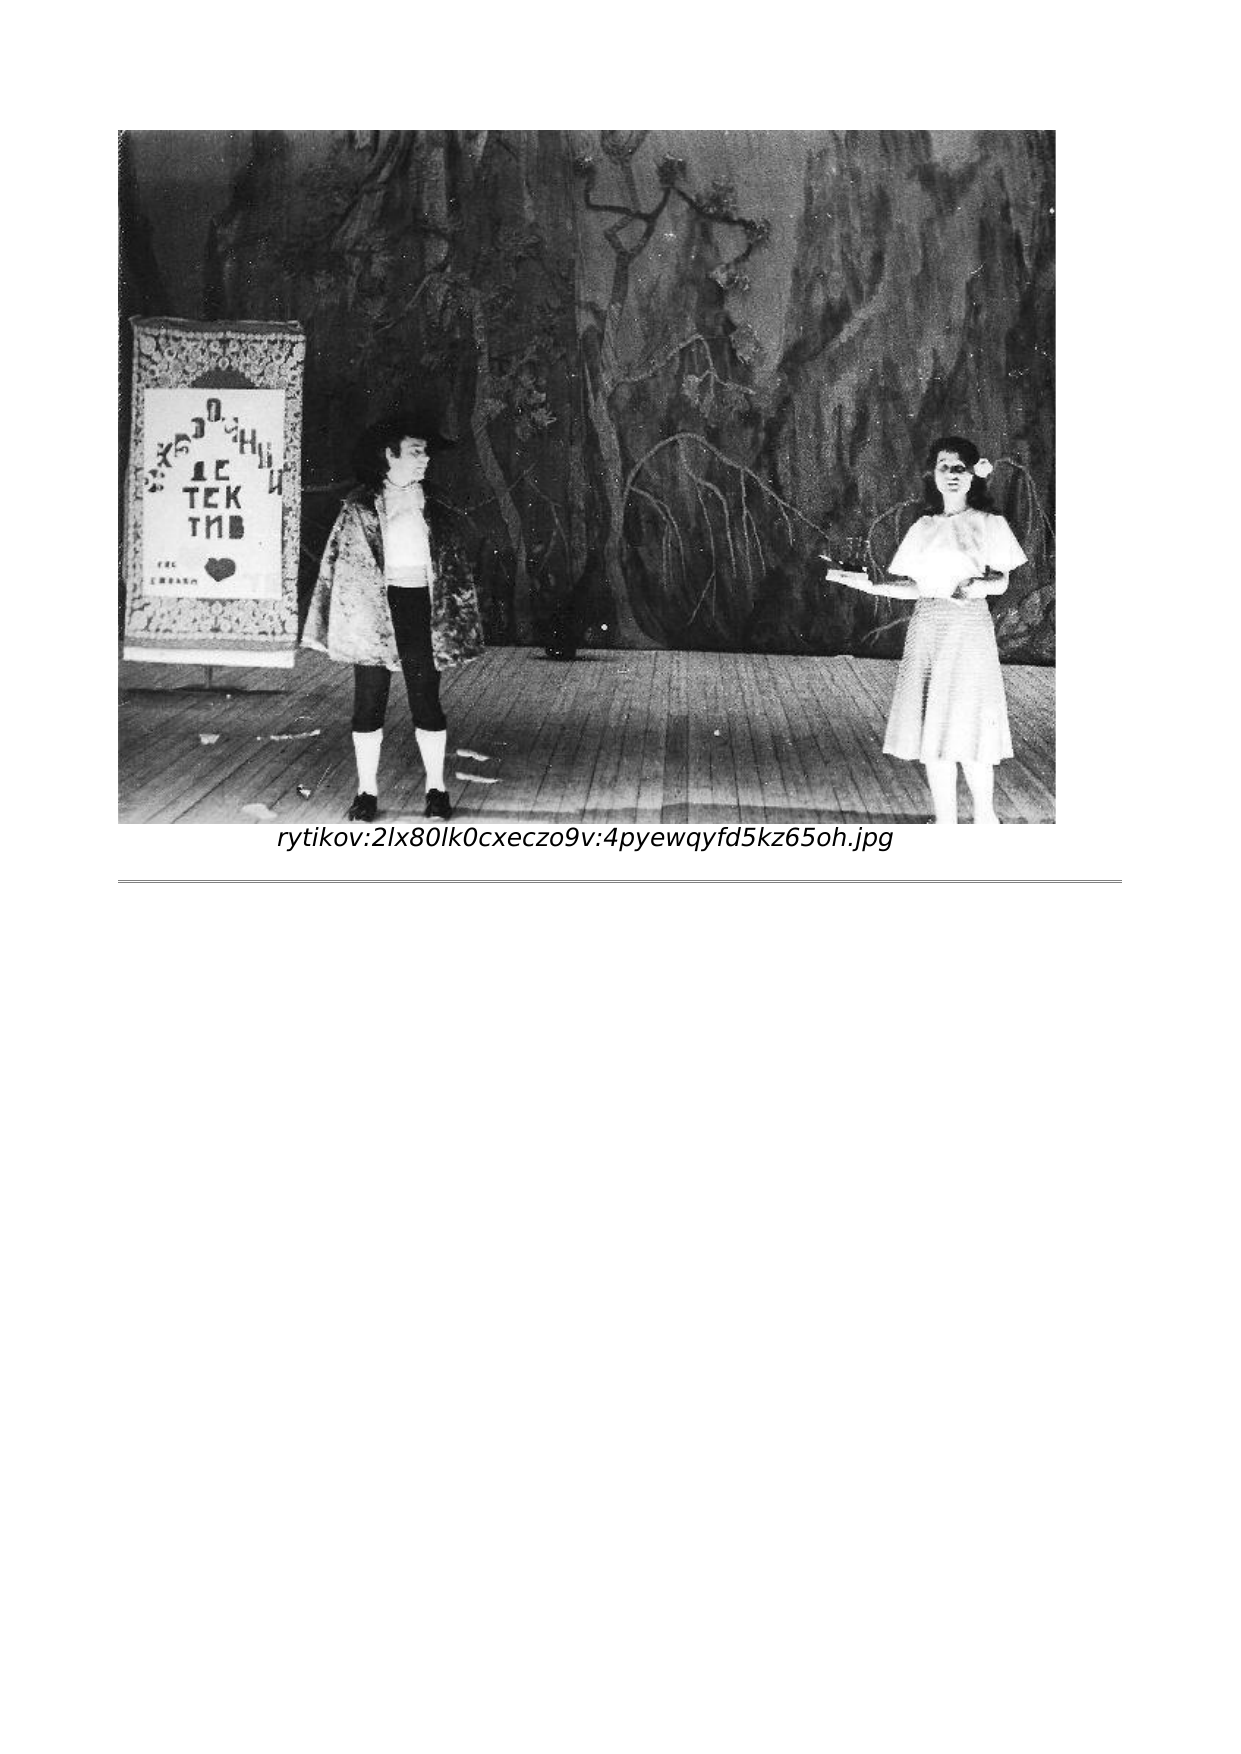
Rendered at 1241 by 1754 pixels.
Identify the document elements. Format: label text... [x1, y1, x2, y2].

picture [118, 130, 1056, 824]
text rytikov:2lx80lk0cxeczo9v:4pyewqyfd5kz65oh.jpg [118, 824, 1056, 853]
